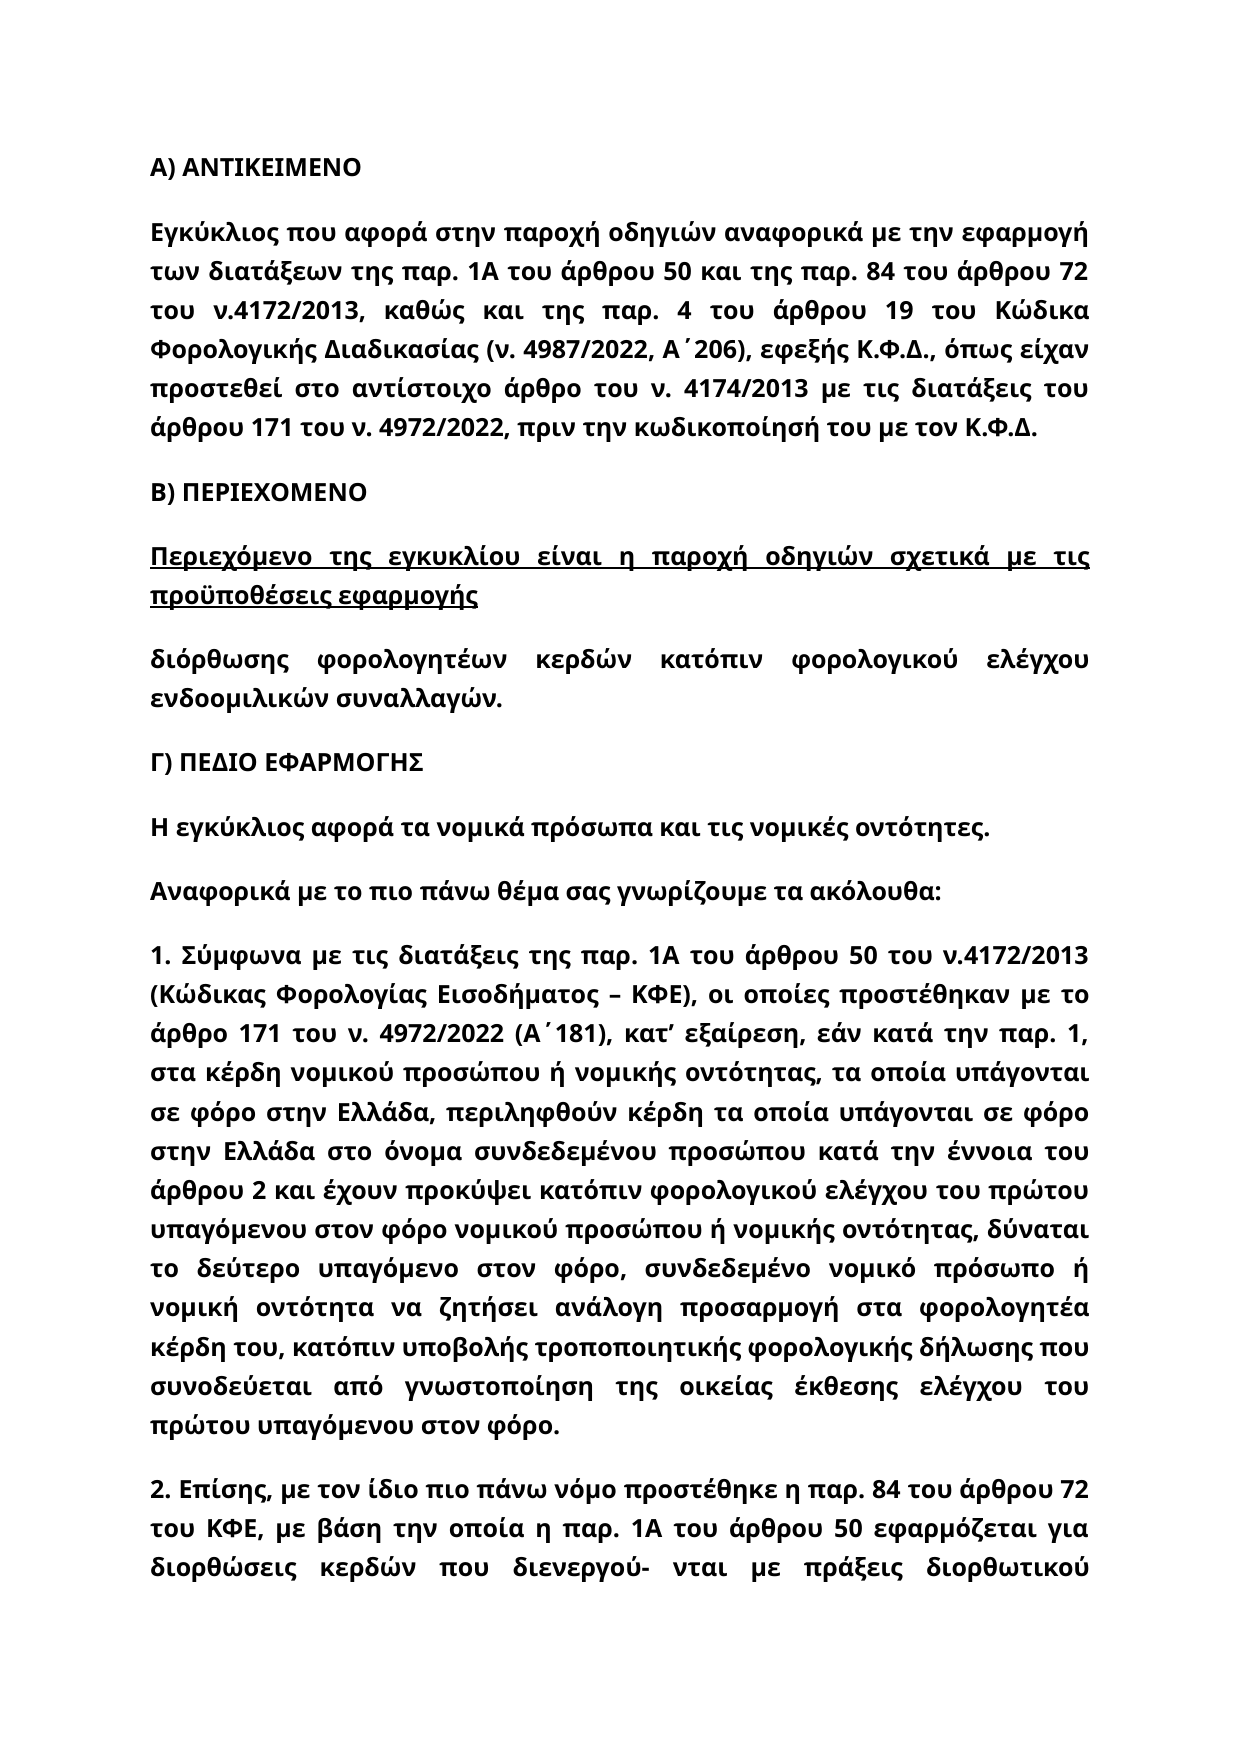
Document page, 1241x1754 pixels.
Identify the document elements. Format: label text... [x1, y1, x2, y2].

text 2. Επίσης, με τον ίδιο πιο πάνω νόμο προστέθηκε η παρ. 84 του άρθρου 72 του ΚΦΕ, με βάση την οποία η παρ. 1Α του άρθρου 50 εφαρμόζεται για διορθώσεις κερδών που διενεργού- νται με πράξεις διορθωτικού [150, 1472, 1090, 1584]
text 1. Σύμφωνα με τις διατάξεις της παρ. 1Α του άρθρου 50 του ν.4172/2013 (Κώδικας Φορολογίας Εισοδήματος – ΚΦΕ), οι οποίες προστέθηκαν με το άρθρο 171 του ν. 4972/2022 (Α΄181), κατ’ εξαίρεση, εάν κατά την παρ. 1, στα κέρδη νομικού προσώπου ή νομικής οντότητας, τα οποία υπάγονται σε φόρο στην Ελλάδα, περιληφθούν κέρδη τα οποία υπάγονται σε φόρο στην Ελλάδα στο όνομα συνδεδεμένου προσώπου κατά την έννοια του άρθρου 2 και έχουν προκύψει κατόπιν φορολογικού ελέγχου του πρώτου υπαγόμενου στον φόρο νομικού προσώπου ή νομικής οντότητας, δύναται το δεύτερο υπαγόμενο στον φόρο, συνδεδεμένο νομικό πρόσωπο ή νομική οντότητα να ζητήσει ανάλογη προσαρμογή στα φορολογητέα κέρδη του, κατόπιν υποβολής τροποποιητικής φορολογικής δήλωσης που συνοδεύεται από γνωστοποίηση της οικείας έκθεσης ελέγχου του πρώτου υπαγόμενου στον φόρο. [150, 937, 1090, 1442]
text διόρθωσης φορολογητέων κερδών κατόπιν φορολογικού ελέγχου ενδοομιλικών συναλλαγών. [150, 642, 1090, 715]
text προϋποθέσεις εφαρμογής [150, 569, 1090, 612]
text Β) ΠΕΡΙΕΧΟΜΕΝΟ [150, 474, 1090, 508]
text Η εγκύκλιος αφορά τα νομικά πρόσωπα και τις νομικές οντότητες. [150, 809, 1090, 843]
text Εγκύκλιος που αφορά στην παροχή οδηγιών αναφορικά με την εφαρμογή των διατάξεων της παρ. 1Α του άρθρου 50 και της παρ. 84 του άρθρου 72 του ν.4172/2013, καθώς και της παρ. 4 του άρθρου 19 του Κώδικα Φορολογικής Διαδικασίας (ν. 4987/2022, Α΄206), εφεξής Κ.Φ.Δ., όπως είχαν προστεθεί στο αντίστοιχο άρθρο του ν. 4174/2013 με τις διατάξεις του άρθρου 171 του ν. 4972/2022, πριν την κωδικοποίησή του με τον Κ.Φ.Δ. [150, 214, 1090, 444]
text Περιεχόμενο της εγκυκλίου είναι η παροχή οδηγιών σχετικά με τις [150, 538, 1090, 567]
text Γ) ΠΕΔΙΟ ΕΦΑΡΜΟΓΗΣ [150, 745, 1090, 779]
text Αναφορικά με το πιο πάνω θέμα σας γνωρίζουμε τα ακόλουθα: [150, 873, 1090, 907]
text Α) ΑΝΤΙΚΕΙΜΕΝΟ [150, 150, 1090, 184]
